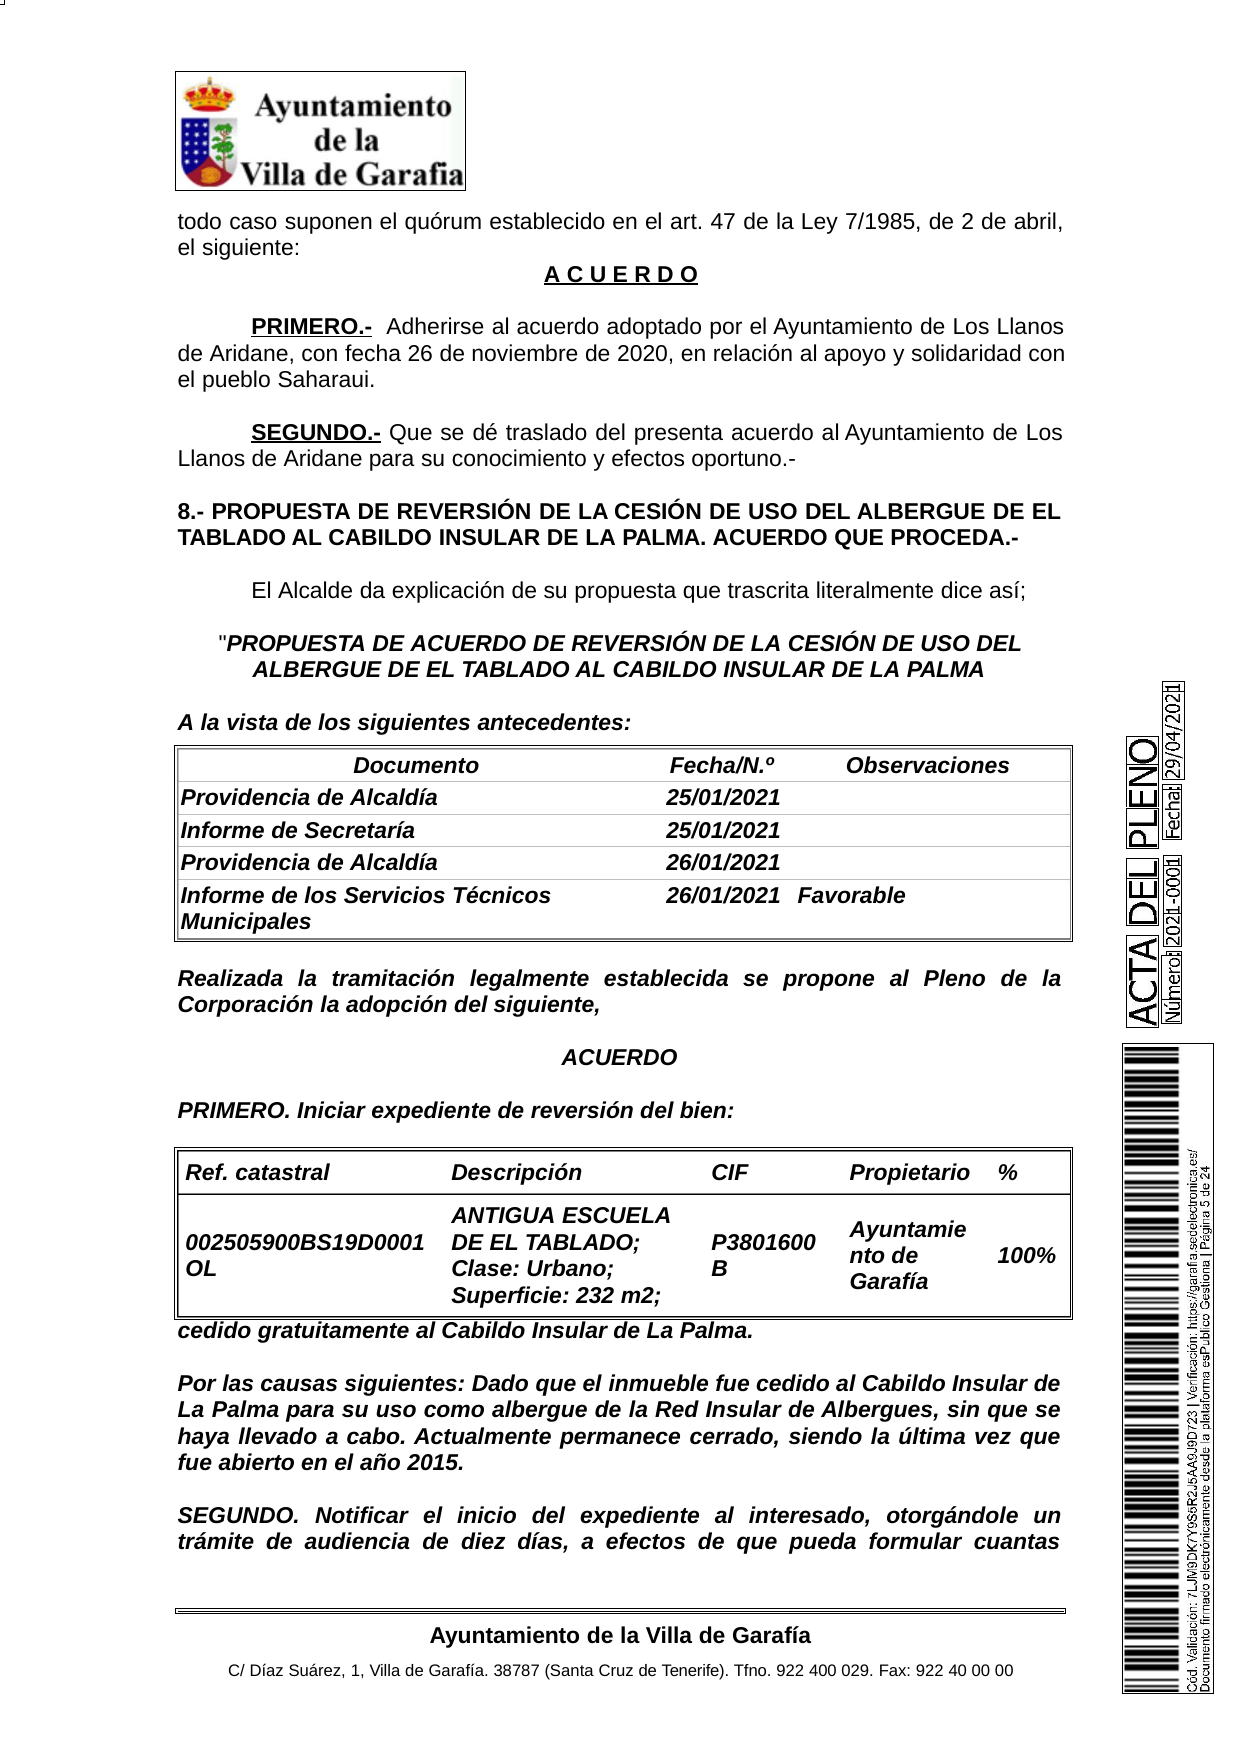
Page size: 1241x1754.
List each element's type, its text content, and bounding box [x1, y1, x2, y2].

text Superficie: 232 m2; [451, 1283, 686, 1308]
text ACUERDO [561, 1045, 702, 1071]
text PRIMERO. Iniciar expediente de reversión del bien: [177, 1098, 759, 1123]
text SEGUNDO.- Que se dé traslado del presenta acuerdo al Ayuntamiento de Los [251, 420, 1087, 445]
text el pueblo Saharaui. [177, 367, 1088, 393]
text 25/01/2021 [666, 785, 806, 811]
text Informe de los Servicios Técnicos [180, 883, 576, 908]
text el siguiente: [177, 235, 1087, 261]
text 26/01/2021 [666, 850, 806, 876]
picture [1164, 914, 1181, 946]
text Providencia de Alcaldía [180, 785, 504, 811]
text P3801600 [711, 1230, 841, 1256]
text Informe de Secretaría [180, 818, 504, 843]
text ANTIGUA ESCUELA [451, 1203, 695, 1229]
text 8.- PROPUESTA DE REVERSIÓN DE LA CESIÓN DE USO DEL ALBERGUE DE EL [177, 499, 1087, 524]
text Municipales [180, 909, 576, 934]
text % [997, 1160, 1043, 1186]
picture [1164, 856, 1181, 865]
picture [1123, 1044, 1213, 1693]
text cedido gratuitamente al Cabildo Insular de La Palma. [177, 1318, 778, 1344]
text C/ Díaz Suárez, 1, Villa de Garafía. 38787 (Santa Cruz de Tenerife). Tfno. 922 400 029. Fax: 922 40 00 00 [228, 1662, 1037, 1680]
text Ayuntamiento de la Villa de Garafía [429, 1623, 836, 1648]
picture [1163, 682, 1184, 691]
text ALBERGUE DE EL TABLADO AL CABILDO INSULAR DE LA PALMA [252, 657, 1011, 683]
text Por las causas siguientes: Dado que el inmueble fue cedido al Cabildo Insular de [177, 1371, 1085, 1397]
text Fecha/N.º [669, 753, 806, 779]
text Llanos de Aridane para su conocimiento y efectos oportuno.- [177, 446, 1087, 472]
text 25/01/2021 [666, 818, 806, 843]
picture [1163, 790, 1181, 839]
picture [1162, 1000, 1181, 1023]
picture [1164, 866, 1181, 913]
text A C U E R D O [544, 262, 722, 287]
text nto de [849, 1243, 992, 1269]
text fue abierto en el año 2015. [177, 1450, 1085, 1476]
text todo caso suponen el quórum establecido en el art. 47 de la Ley 7/1985, de 2 de abril, [177, 209, 1087, 234]
picture [175, 746, 1072, 941]
picture [1127, 936, 1158, 1027]
text 100% [997, 1243, 1081, 1269]
text Garafía [849, 1269, 992, 1295]
text OL [185, 1256, 242, 1282]
text A la vista de los siguientes antecedentes: [177, 710, 655, 735]
picture [1162, 956, 1181, 999]
picture [1127, 809, 1158, 848]
text El Alcalde da explicación de su propuesta que trascrita literalmente dice así; [251, 578, 1048, 603]
picture [175, 1148, 1072, 1319]
text Ayuntamie [849, 1217, 992, 1242]
text Clase: Urbano; [451, 1256, 686, 1282]
picture [1163, 692, 1184, 779]
text "PROPUESTA DE ACUERDO DE REVERSIÓN DE LA CESIÓN DE USO DEL [218, 631, 1045, 656]
text Realizada la tramitación legalmente establecida se propone al Pleno de la [177, 966, 1085, 992]
text 26/01/2021 Favorable [666, 883, 931, 908]
text 0 [185, 1230, 242, 1256]
text Documento [353, 753, 504, 779]
picture [1126, 765, 1159, 808]
text haya llevado a cabo. Actualmente permanece cerrado, siendo la última vez que [177, 1424, 1085, 1449]
text SEGUNDO. Notificar el inicio del expediente al interesado, otorgándole un [177, 1503, 1084, 1528]
picture [1127, 859, 1158, 878]
text Observaciones [846, 753, 1035, 779]
text CIF [711, 1160, 773, 1186]
picture [1127, 879, 1158, 925]
text TABLADO AL CABILDO INSULAR DE LA PALMA. ACUERDO QUE PROCEDA.- [177, 525, 1045, 551]
text de Aridane, con fecha 26 de noviembre de 2020, en relación al apoyo y solidaridad con [177, 341, 1088, 366]
text La Palma para su uso como albergue de la Red Insular de Albergues, sin que se [177, 1397, 1085, 1423]
text Propietario [849, 1160, 995, 1186]
text 02505900BS19D0001 DE EL TABLADO; [242, 1230, 695, 1256]
text PRIMERO.- Adherirse al acuerdo adoptado por el Ayuntamiento de Los Llanos [251, 314, 1088, 340]
text Providencia de Alcaldía [180, 850, 462, 876]
text Ref. catastral [185, 1160, 354, 1186]
text trámite de audiencia de diez días, a efectos de que pueda formular cuantas [177, 1529, 1084, 1555]
text Descripción [451, 1160, 607, 1186]
picture [176, 72, 465, 190]
text B [711, 1256, 841, 1282]
picture [1127, 737, 1158, 764]
picture [176, 1609, 1065, 1613]
picture [1163, 785, 1181, 789]
text Corporación la adopción del siguiente, [177, 992, 1085, 1018]
